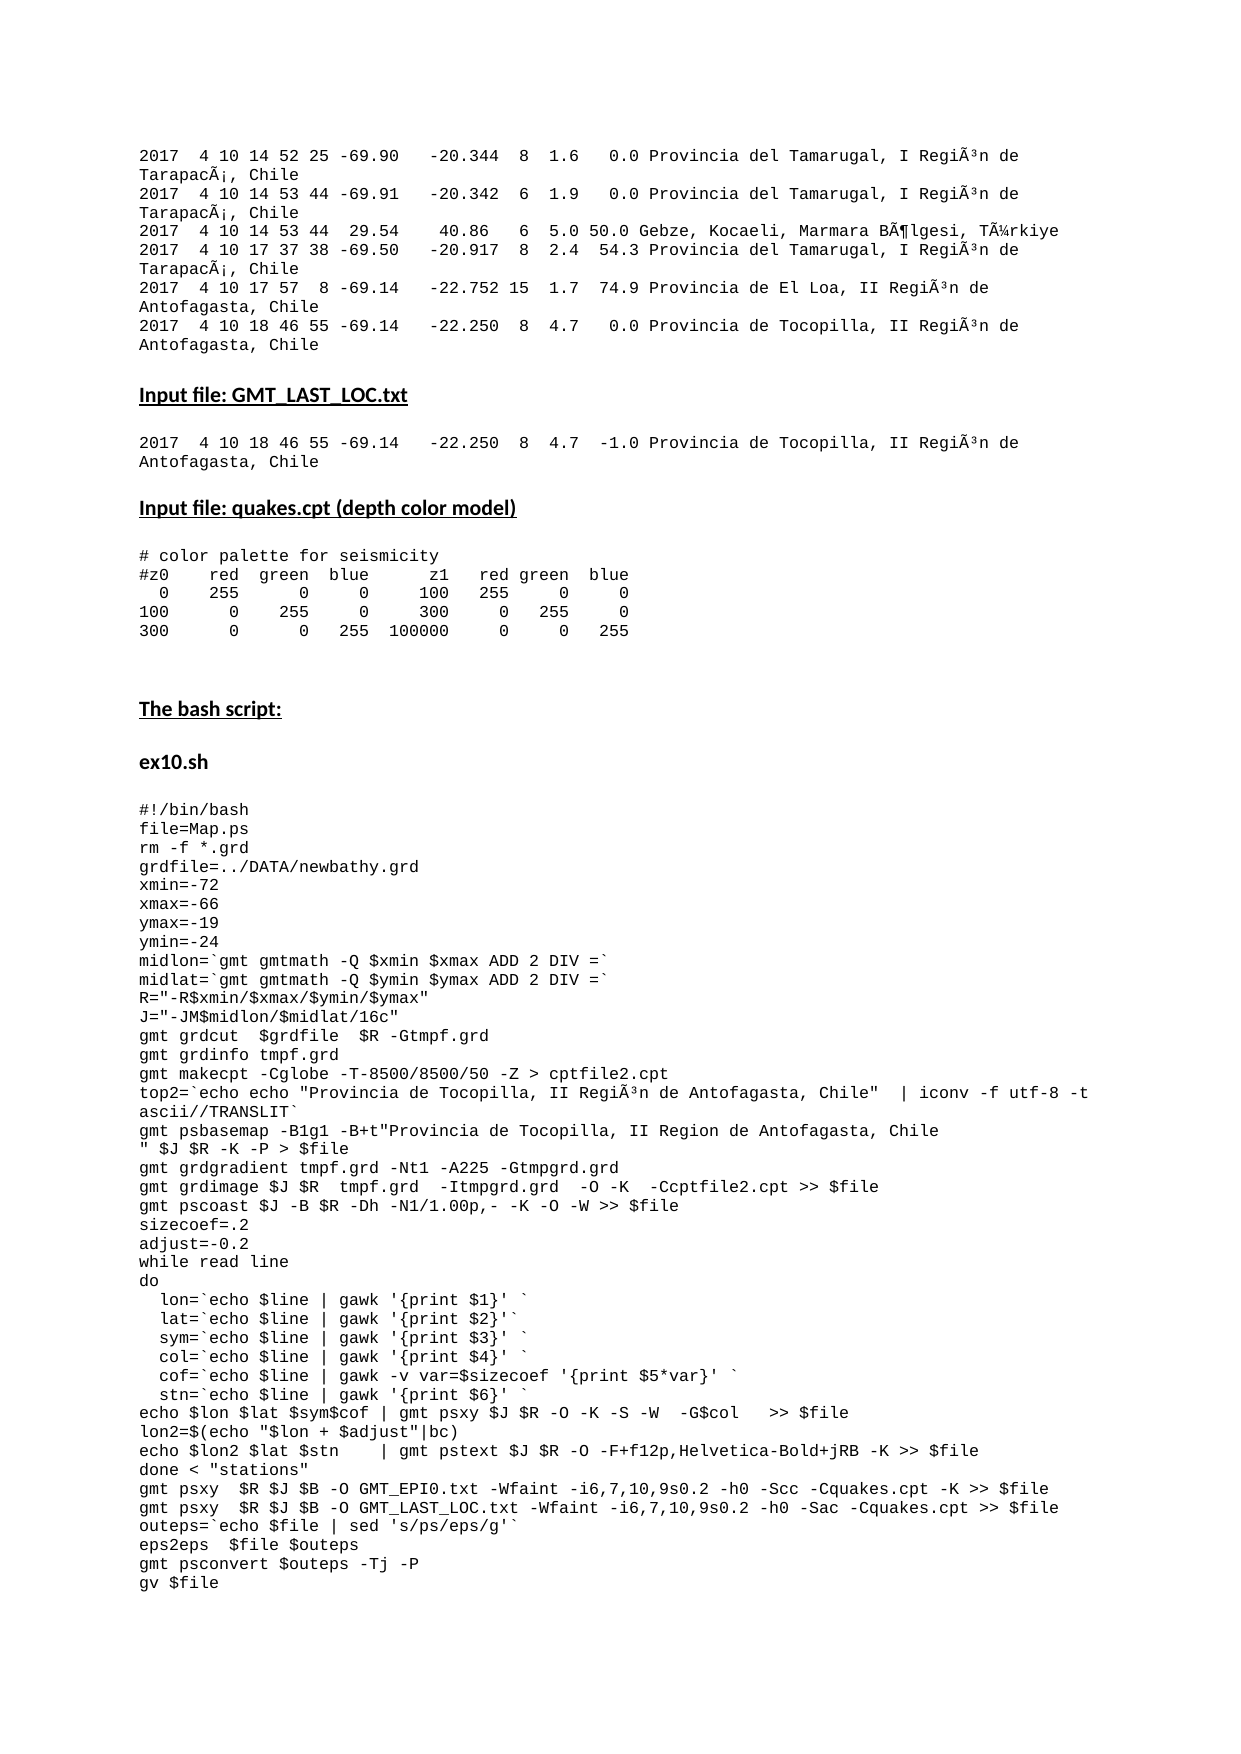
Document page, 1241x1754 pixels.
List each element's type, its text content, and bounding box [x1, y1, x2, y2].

text ymin=-24 [139, 933, 1101, 952]
text 2017 4 10 14 53 44 29.54 40.86 6 5.0 50.0 Gebze, Kocaeli, Marmara BÃ¶lgesi, TÃ¼rkiye [139, 223, 1101, 242]
text gmt makecpt -Cglobe -T-8500/8500/50 -Z > cptfile2.cpt [139, 1066, 1101, 1084]
text 2017 4 10 14 53 44 -69.91 -20.342 6 1.9 0.0 Provincia del Tamarugal, I RegiÃ³n de TarapacÃ¡, Chile [139, 185, 1101, 223]
text while read line [139, 1254, 1101, 1273]
text lon=`echo $line | gawk '{print $1}' ` [139, 1292, 1101, 1311]
text gmt psxy $R $J $B -O GMT_EPI0.txt -Wfaint -i6,7,10,9s0.2 -h0 -Scc -Cquakes.cpt -K >> $file [139, 1480, 1101, 1499]
text gmt grdgradient tmpf.grd -Nt1 -A225 -Gtmpgrd.grd [139, 1160, 1101, 1179]
text midlat=`gmt gmtmath -Q $ymin $ymax ADD 2 DIV =` [139, 971, 1101, 990]
text xmin=-72 [139, 877, 1101, 896]
text eps2eps $file $outeps [139, 1537, 1101, 1556]
text lon2=$(echo "$lon + $adjust"|bc) [139, 1424, 1101, 1443]
text lat=`echo $line | gawk '{print $2}'` [139, 1311, 1101, 1329]
text # color palette for seismicity [139, 547, 1101, 566]
text xmax=-66 [139, 896, 1101, 915]
text J="-JM$midlon/$midlat/16c" [139, 1009, 1101, 1028]
text gv $file [139, 1574, 1101, 1593]
text gmt pscoast $J -B $R -Dh -N1/1.00p,- -K -O -W >> $file [139, 1197, 1101, 1216]
text echo $lon $lat $sym$cof | gmt psxy $J $R -O -K -S -W -G$col >> $file [139, 1405, 1101, 1424]
text gmt psxy $R $J $B -O GMT_LAST_LOC.txt -Wfaint -i6,7,10,9s0.2 -h0 -Sac -Cquakes.cpt >> $file [139, 1499, 1101, 1518]
text rm -f *.grd [139, 839, 1101, 858]
text gmt psbasemap -B1g1 -B+t"Provincia de Tocopilla, II Region de Antofagasta, Chile [139, 1122, 1101, 1141]
text file=Map.ps [139, 820, 1101, 839]
text cof=`echo $line | gawk -v var=$sizecoef '{print $5*var}' ` [139, 1367, 1101, 1386]
text Input file: quakes.cpt (depth color model) [139, 494, 1101, 521]
text gmt grdimage $J $R tmpf.grd -Itmpgrd.grd -O -K -Ccptfile2.cpt >> $file [139, 1179, 1101, 1197]
text gmt grdcut $grdfile $R -Gtmpf.grd [139, 1028, 1101, 1047]
text do [139, 1273, 1101, 1292]
text top2=`echo echo "Provincia de Tocopilla, II RegiÃ³n de Antofagasta, Chile" | iconv -f utf-8 -t ascii//TRANSLIT` [139, 1084, 1101, 1122]
text sym=`echo $line | gawk '{print $3}' ` [139, 1329, 1101, 1348]
text R="-R$xmin/$xmax/$ymin/$ymax" [139, 990, 1101, 1009]
text 2017 4 10 17 57 8 -69.14 -22.752 15 1.7 74.9 Provincia de El Loa, II RegiÃ³n de Antofagasta, Chile [139, 279, 1101, 317]
text #!/bin/bash [139, 802, 1101, 820]
text done < "stations" [139, 1461, 1101, 1480]
text 2017 4 10 17 37 38 -69.50 -20.917 8 2.4 54.3 Provincia del Tamarugal, I RegiÃ³n de TarapacÃ¡, Chile [139, 242, 1101, 279]
text 300 0 0 255 100000 0 0 255 [139, 623, 1101, 642]
text stn=`echo $line | gawk '{print $6}' ` [139, 1386, 1101, 1405]
text 0 255 0 0 100 255 0 0 [139, 585, 1101, 604]
text 2017 4 10 18 46 55 -69.14 -22.250 8 4.7 -1.0 Provincia de Tocopilla, II RegiÃ³n de Antofagasta, Chile [139, 435, 1101, 473]
text ex10.sh [139, 748, 1101, 775]
text sizecoef=.2 [139, 1216, 1101, 1235]
text Input file: GMT_LAST_LOC.txt [139, 382, 1101, 408]
text grdfile=../DATA/newbathy.grd [139, 858, 1101, 877]
text 2017 4 10 18 46 55 -69.14 -22.250 8 4.7 0.0 Provincia de Tocopilla, II RegiÃ³n de Antofagasta, Chile [139, 317, 1101, 355]
text outeps=`echo $file | sed 's/ps/eps/g'` [139, 1518, 1101, 1537]
text " $J $R -K -P > $file [139, 1141, 1101, 1160]
text 2017 4 10 14 52 25 -69.90 -20.344 8 1.6 0.0 Provincia del Tamarugal, I RegiÃ³n de TarapacÃ¡, Chile [139, 148, 1101, 185]
text adjust=-0.2 [139, 1235, 1101, 1254]
text gmt psconvert $outeps -Tj -P [139, 1556, 1101, 1574]
text echo $lon2 $lat $stn | gmt pstext $J $R -O -F+f12p,Helvetica-Bold+jRB -K >> $file [139, 1443, 1101, 1461]
text #z0 red green blue z1 red green blue [139, 566, 1101, 585]
text ymax=-19 [139, 915, 1101, 933]
text 100 0 255 0 300 0 255 0 [139, 604, 1101, 623]
text gmt grdinfo tmpf.grd [139, 1047, 1101, 1066]
text col=`echo $line | gawk '{print $4}' ` [139, 1348, 1101, 1367]
text The bash script: [139, 695, 1101, 722]
text midlon=`gmt gmtmath -Q $xmin $xmax ADD 2 DIV =` [139, 952, 1101, 971]
